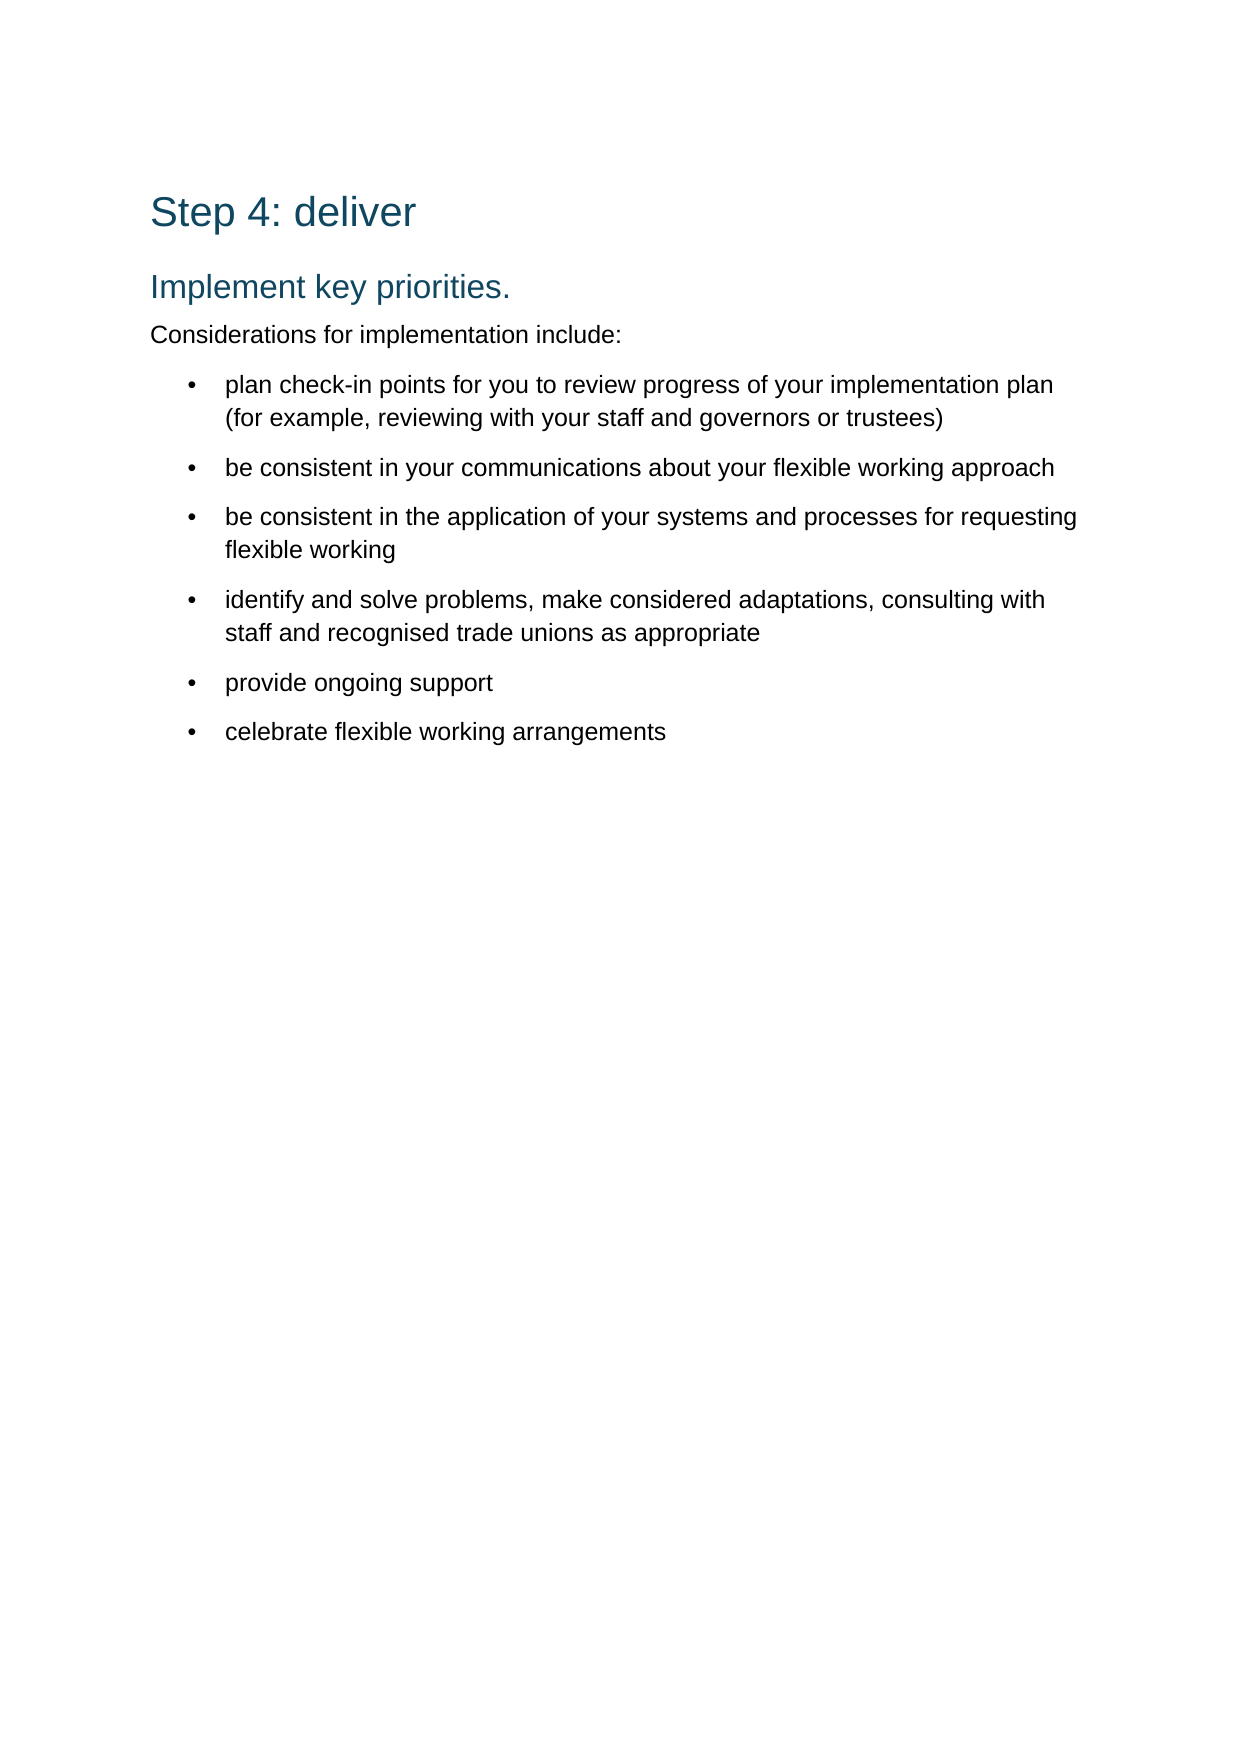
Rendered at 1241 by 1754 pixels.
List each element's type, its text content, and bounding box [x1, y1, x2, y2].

subtitle Implement key priorities. [150, 268, 1090, 306]
subtitle Step 4: deliver [150, 187, 1090, 235]
list be consistent in the application of your systems and processes for requesting flexible working [187, 502, 1090, 564]
list identify and solve problems, make considered adaptations, consulting with staff and recognised trade unions as appropriate [187, 585, 1090, 647]
list celebrate flexible working arrangements [187, 717, 1090, 746]
list plan check-in points for you to review progress of your implementation plan (for example, reviewing with your staff and governors or trustees) [187, 370, 1090, 432]
list provide ongoing support [187, 668, 1090, 696]
text Considerations for implementation include: [150, 320, 1090, 349]
list be consistent in your communications about your flexible working approach [187, 452, 1090, 481]
